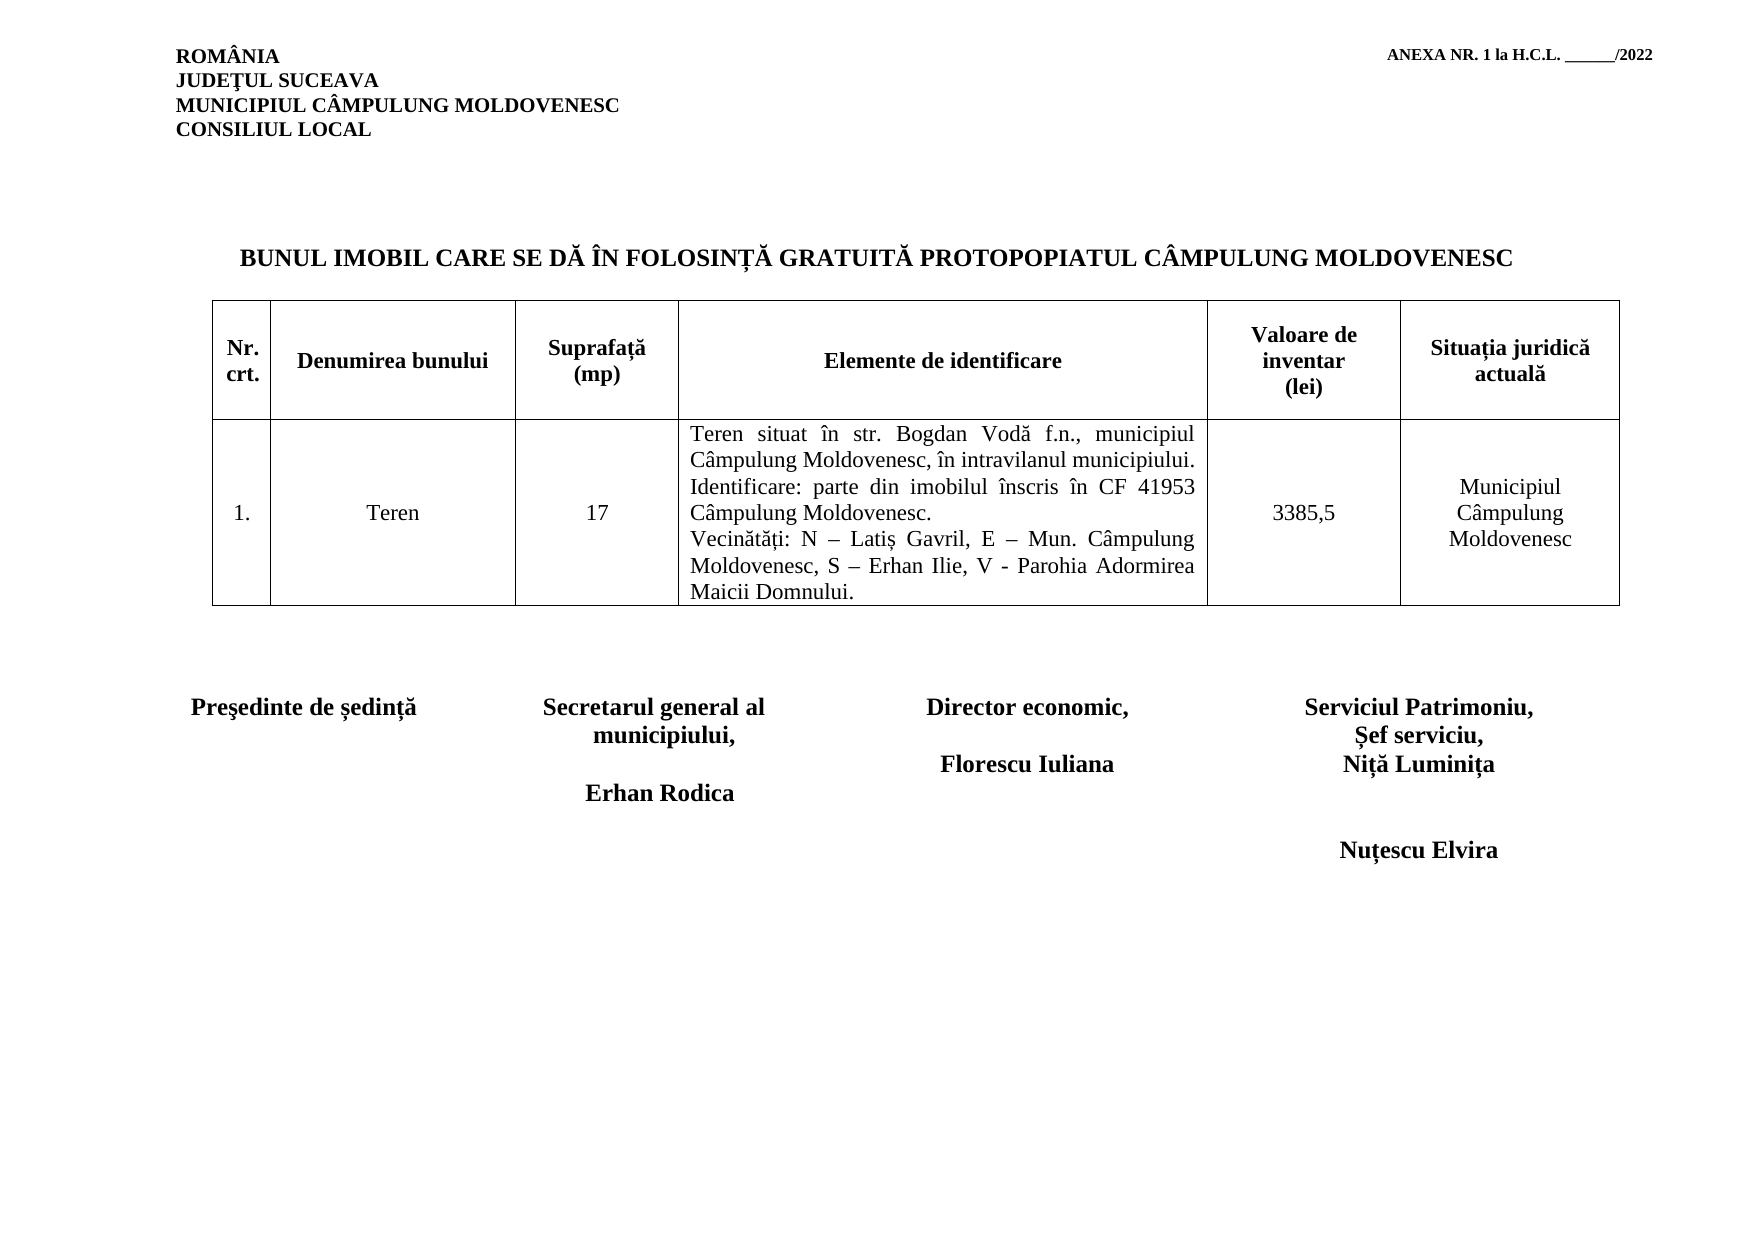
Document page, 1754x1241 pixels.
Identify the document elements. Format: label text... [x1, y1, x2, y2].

table_cell Teren situat în str. Bogdan Vodă f.n., municipiul Câmpulung Moldovenesc, în intravilanul municipiului. Identificare: parte din imobilul înscris în CF 41953 Câmpulung Moldovenesc. Vecinătăți: N – Latiș Gavril, E – Mun. Câmpulung Moldovenesc, S – Erhan Ilie, V - Parohia Adormirea Maicii Domnului. [679, 420, 1207, 604]
table_header [1620, 300, 1626, 419]
table_cell 17 [516, 420, 678, 604]
table_cell [150, 419, 212, 604]
table_cell Secretarul general al municipiului, Erhan Rodica [458, 606, 843, 893]
table_cell 1. [213, 420, 270, 604]
table_cell [1626, 419, 1633, 604]
table_cell Preşedinte de ședință [150, 605, 458, 893]
table_header Denumirea bunului [271, 301, 515, 419]
table_cell [1626, 605, 1633, 893]
table_header Elemente de identificare [679, 301, 1207, 419]
table_header Valoare de inventar (lei) [1208, 301, 1400, 419]
table_header ROMÂNIA JUDEŢUL SUCEAVA MUNICIPIUL CÂMPULUNG MOLDOVENESC CONSILIUL LOCAL [164, 44, 914, 243]
table_cell Municipiul Câmpulung Moldovenesc [1401, 420, 1619, 604]
text BUNUL IMOBIL CARE SE DĂ ÎN FOLOSINȚĂ GRATUITĂ PROTOPOPIATUL CÂMPULUNG MOLDOVENESC [150, 243, 1604, 272]
table_header Nr. crt. [213, 301, 270, 419]
table_cell Teren [271, 420, 515, 604]
table_cell [1620, 419, 1626, 604]
table_header [1626, 300, 1633, 419]
table_cell Director economic, Florescu Iuliana [843, 606, 1212, 893]
table_header ANEXA NR. 1 la H.C.L. ______/2022 [914, 44, 1664, 243]
table_header Situația juridică actuală [1401, 301, 1619, 419]
table_cell Serviciul Patrimoniu, Șef serviciu, Niță Luminița Nuțescu Elvira [1212, 605, 1626, 893]
table_cell 3385,5 [1208, 420, 1400, 604]
table_header [150, 300, 212, 419]
table_header Suprafață (mp) [516, 301, 678, 419]
